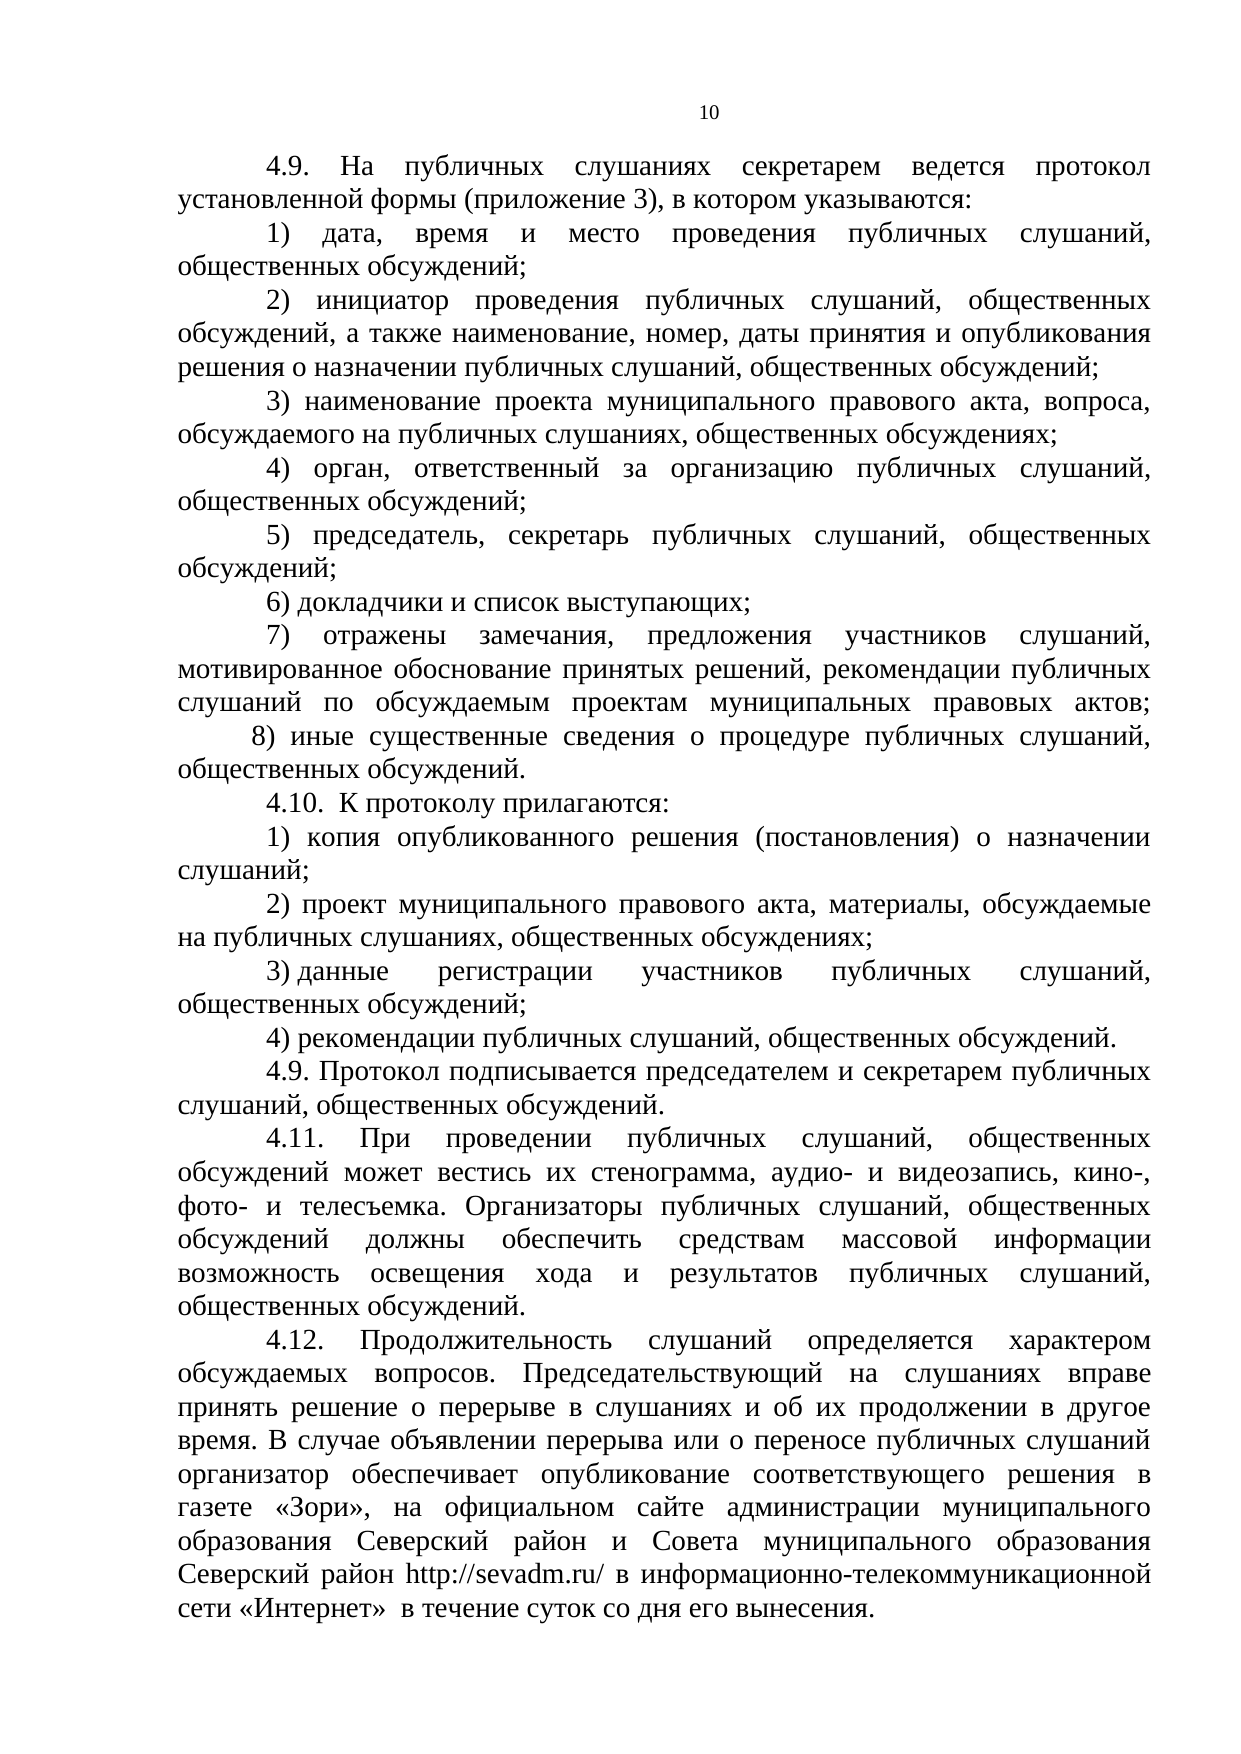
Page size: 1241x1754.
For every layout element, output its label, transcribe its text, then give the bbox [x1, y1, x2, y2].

text 4) орган, ответственный за организацию публичных слушаний, общественных обсуждений; [177, 450, 1152, 517]
text 10 [177, 100, 1152, 124]
text 4.9. Протокол подписывается председателем и секретарем публичных слушаний, общественных обсуждений. [177, 1053, 1152, 1121]
text 4.9. На публичных слушаниях секретарем ведется протокол установленной формы (приложение 3), в котором указываются: [177, 148, 1152, 215]
text 1) копия опубликованного решения (постановления) о назначении слушаний; [177, 819, 1152, 886]
text 1) дата, время и место проведения публичных слушаний, общественных обсуждений; [177, 215, 1152, 282]
text 5) председатель, секретарь публичных слушаний, общественных обсуждений; [177, 517, 1152, 584]
text 4.11. При проведении публичных слушаний, общественных обсуждений может вестись их стенограмма, аудио- и видеозапись, кино-, фото- и телесъемка. Организаторы публичных слушаний, общественных обсуждений должны обеспечить средствам массовой информации возможность освещения хода и результатов публичных слушаний, общественных обсуждений. [177, 1121, 1152, 1322]
text 4) рекомендации публичных слушаний, общественных обсуждений. [177, 1020, 1152, 1053]
text 3) наименование проекта муниципального правового акта, вопроса, обсуждаемого на публичных слушаниях, общественных обсуждениях; [177, 383, 1152, 450]
text 3) данные регистрации участников публичных слушаний, общественных обсуждений; [177, 953, 1152, 1020]
text 2) инициатор проведения публичных слушаний, общественных обсуждений, а также наименование, номер, даты принятия и опубликования решения о назначении публичных слушаний, общественных обсуждений; [177, 282, 1152, 383]
text 2) проект муниципального правового акта, материалы, обсуждаемые на публичных слушаниях, общественных обсуждениях; [177, 886, 1152, 953]
text 4.12. Продолжительность слушаний определяется характером обсуждаемых вопросов. Председательствующий на слушаниях вправе принять решение о перерыве в слушаниях и об их продолжении в другое время. В случае объявлении перерыва или о переносе публичных слушаний организатор обеспечивает опубликование соответствующего решения в газете «Зори», на официальном сайте администрации муниципального образования Северский район и Совета муниципального образования Северский район http://sevadm.ru/ в информационно-телекоммуникационной сети «Интернет» в течение суток со дня его вынесения. [177, 1322, 1152, 1624]
text 4.10. К протоколу прилагаются: [177, 785, 1152, 819]
text 6) докладчики и список выступающих; [177, 584, 1152, 617]
text 7) отражены замечания, предложения участников слушаний, мотивированное обоснование принятых решений, рекомендации публичных слушаний по обсуждаемым проектам муниципальных правовых актов; 8) иные существенные сведения о процедуре публичных слушаний, общественных обсуждений. [177, 617, 1152, 785]
